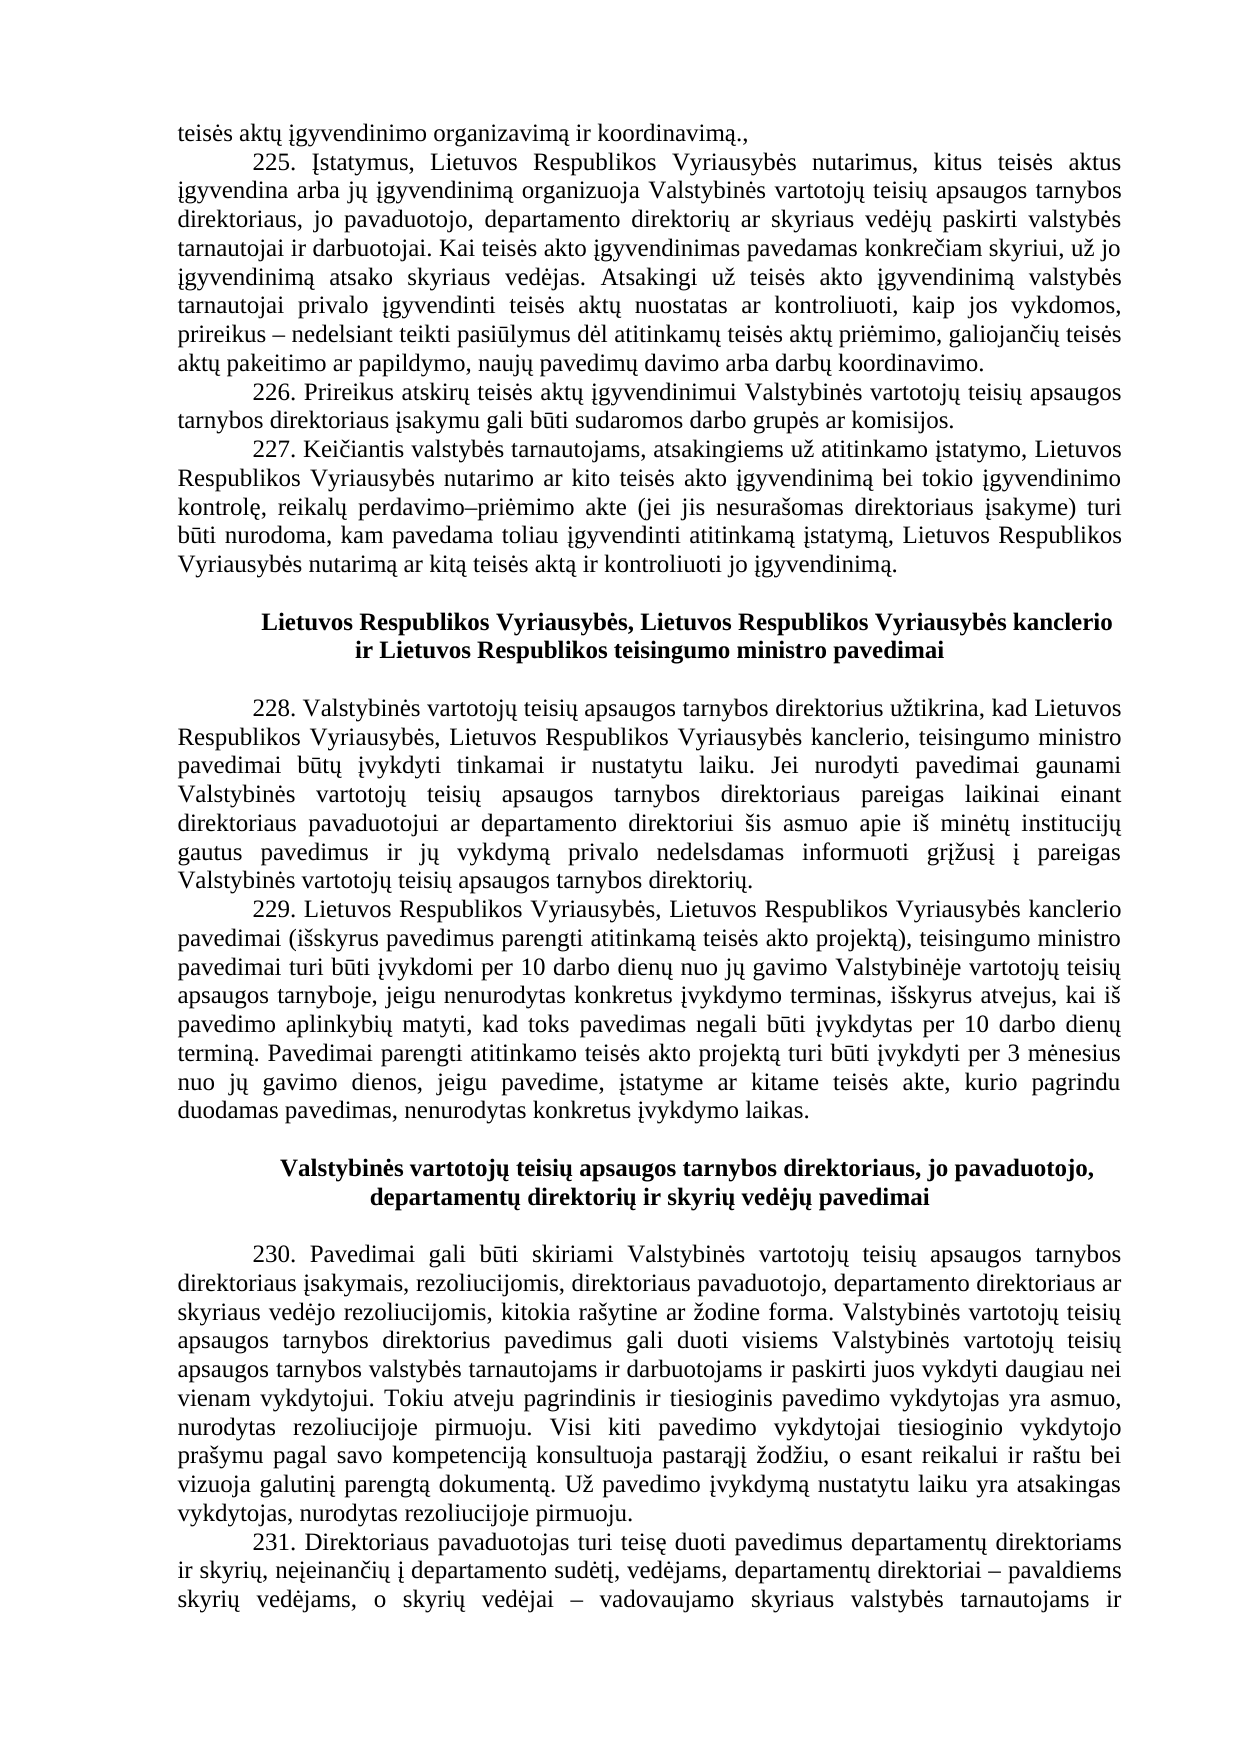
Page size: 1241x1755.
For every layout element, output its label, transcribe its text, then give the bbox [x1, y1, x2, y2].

text 226. Prireikus atskirų teisės aktų įgyvendinimui Valstybinės vartotojų teisių apsaugos tarnybos direktoriaus įsakymu gali būti sudaromos darbo grupės ar komisijos. [177, 377, 1122, 434]
text 227. Keičiantis valstybės tarnautojams, atsakingiems už atitinkamo įstatymo, Lietuvos Respublikos Vyriausybės nutarimo ar kito teisės akto įgyvendinimą bei tokio įgyvendinimo kontrolę, reikalų perdavimo–priėmimo akte (jei jis nesurašomas direktoriaus įsakyme) turi būti nurodoma, kam pavedama toliau įgyvendinti atitinkamą įstatymą, Lietuvos Respublikos Vyriausybės nutarimą ar kitą teisės aktą ir kontroliuoti jo įgyvendinimą. [177, 434, 1122, 578]
text 229. Lietuvos Respublikos Vyriausybės, Lietuvos Respublikos Vyriausybės kanclerio pavedimai (išskyrus pavedimus parengti atitinkamą teisės akto projektą), teisingumo ministro pavedimai turi būti įvykdomi per 10 darbo dienų nuo jų gavimo Valstybinėje vartotojų teisių apsaugos tarnyboje, jeigu nenurodytas konkretus įvykdymo terminas, išskyrus atvejus, kai iš pavedimo aplinkybių matyti, kad toks pavedimas negali būti įvykdytas per 10 darbo dienų terminą. Pavedimai parengti atitinkamo teisės akto projektą turi būti įvykdyti per 3 mėnesius nuo jų gavimo dienos, jeigu pavedime, įstatyme ar kitame teisės akte, kurio pagrindu duodamas pavedimas, nenurodytas konkretus įvykdymo laikas. [177, 894, 1122, 1124]
text teisės aktų įgyvendinimo organizavimą ir koordinavimą., [177, 118, 1122, 147]
text Lietuvos Respublikos Vyriausybės, Lietuvos Respublikos Vyriausybės kanclerio ir Lietuvos Respublikos teisingumo ministro pavedimai [177, 607, 1122, 664]
text Valstybinės vartotojų teisių apsaugos tarnybos direktoriaus, jo pavaduotojo, departamentų direktorių ir skyrių vedėjų pavedimai [177, 1153, 1122, 1211]
text 231. Direktoriaus pavaduotojas turi teisę duoti pavedimus departamentų direktoriams ir skyrių, neįeinančių į departamento sudėtį, vedėjams, departamentų direktoriai – pavaldiems skyrių vedėjams, o skyrių vedėjai – vadovaujamo skyriaus valstybės tarnautojams ir [177, 1527, 1122, 1613]
text 228. Valstybinės vartotojų teisių apsaugos tarnybos direktorius užtikrina, kad Lietuvos Respublikos Vyriausybės, Lietuvos Respublikos Vyriausybės kanclerio, teisingumo ministro pavedimai būtų įvykdyti tinkamai ir nustatytu laiku. Jei nurodyti pavedimai gaunami Valstybinės vartotojų teisių apsaugos tarnybos direktoriaus pareigas laikinai einant direktoriaus pavaduotojui ar departamento direktoriui šis asmuo apie iš minėtų institucijų gautus pavedimus ir jų vykdymą privalo nedelsdamas informuoti grįžusį į pareigas Valstybinės vartotojų teisių apsaugos tarnybos direktorių. [177, 693, 1122, 894]
text 225. Įstatymus, Lietuvos Respublikos Vyriausybės nutarimus, kitus teisės aktus įgyvendina arba jų įgyvendinimą organizuoja Valstybinės vartotojų teisių apsaugos tarnybos direktoriaus, jo pavaduotojo, departamento direktorių ar skyriaus vedėjų paskirti valstybės tarnautojai ir darbuotojai. Kai teisės akto įgyvendinimas pavedamas konkrečiam skyriui, už jo įgyvendinimą atsako skyriaus vedėjas. Atsakingi už teisės akto įgyvendinimą valstybės tarnautojai privalo įgyvendinti teisės aktų nuostatas ar kontroliuoti, kaip jos vykdomos, prireikus – nedelsiant teikti pasiūlymus dėl atitinkamų teisės aktų priėmimo, galiojančių teisės aktų pakeitimo ar papildymo, naujų pavedimų davimo arba darbų koordinavimo. [177, 147, 1122, 377]
text 230. Pavedimai gali būti skiriami Valstybinės vartotojų teisių apsaugos tarnybos direktoriaus įsakymais, rezoliucijomis, direktoriaus pavaduotojo, departamento direktoriaus ar skyriaus vedėjo rezoliucijomis, kitokia rašytine ar žodine forma. Valstybinės vartotojų teisių apsaugos tarnybos direktorius pavedimus gali duoti visiems Valstybinės vartotojų teisių apsaugos tarnybos valstybės tarnautojams ir darbuotojams ir paskirti juos vykdyti daugiau nei vienam vykdytojui. Tokiu atveju pagrindinis ir tiesioginis pavedimo vykdytojas yra asmuo, nurodytas rezoliucijoje pirmuoju. Visi kiti pavedimo vykdytojai tiesioginio vykdytojo prašymu pagal savo kompetenciją konsultuoja pastarąjį žodžiu, o esant reikalui ir raštu bei vizuoja galutinį parengtą dokumentą. Už pavedimo įvykdymą nustatytu laiku yra atsakingas vykdytojas, nurodytas rezoliucijoje pirmuoju. [177, 1239, 1122, 1527]
